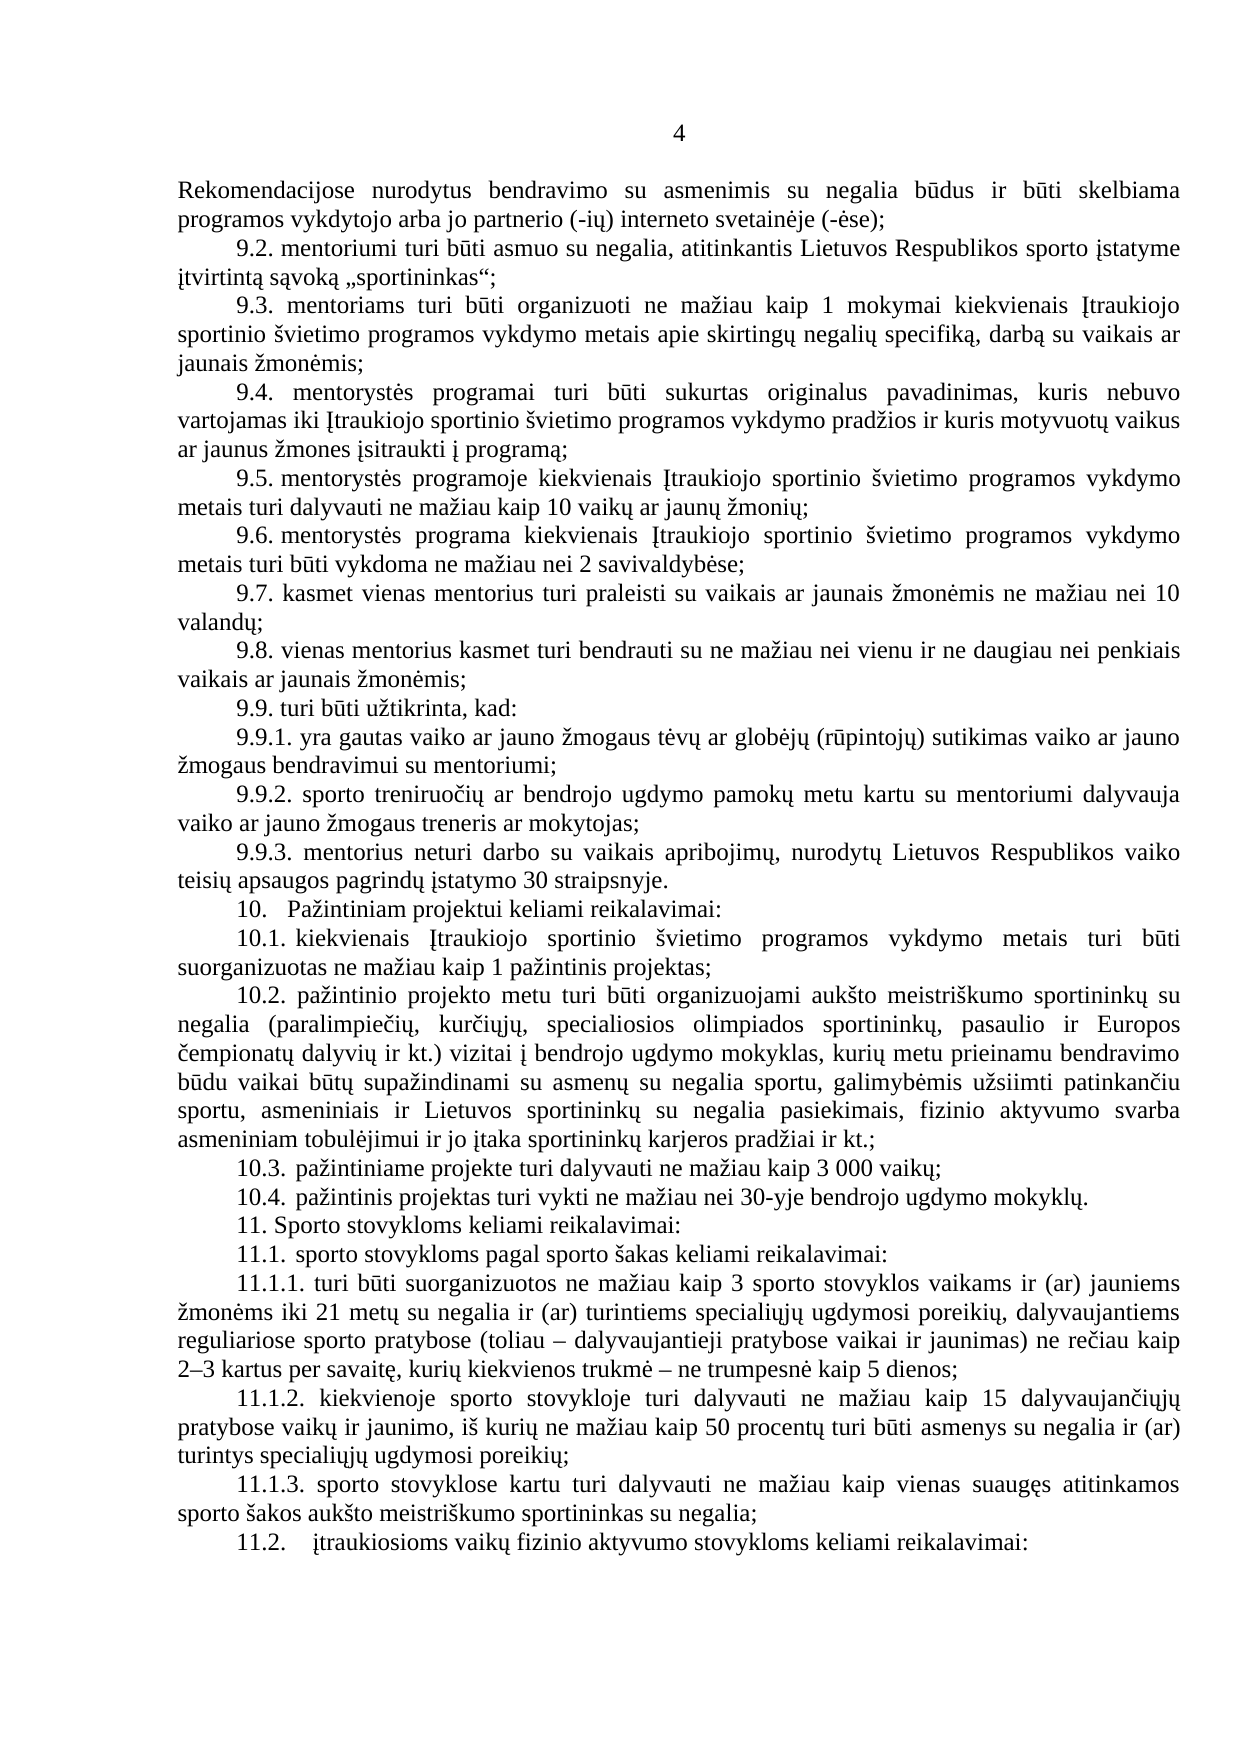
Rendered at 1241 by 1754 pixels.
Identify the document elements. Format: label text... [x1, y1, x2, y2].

text 11.1. sporto stovykloms pagal sporto šakas keliami reikalavimai: [177, 1239, 1181, 1268]
text 11.1.2. kiekvienoje sporto stovykloje turi dalyvauti ne mažiau kaip 15 dalyvaujančiųjų pratybose vaikų ir jaunimo, iš kurių ne mažiau kaip 50 procentų turi būti asmenys su negalia ir (ar) turintys specialiųjų ugdymosi poreikių; [177, 1383, 1181, 1469]
text 9.9.2. sporto treniruočių ar bendrojo ugdymo pamokų metu kartu su mentoriumi dalyvauja vaiko ar jauno žmogaus treneris ar mokytojas; [177, 779, 1181, 837]
text 9.7. kasmet vienas mentorius turi praleisti su vaikais ar jaunais žmonėmis ne mažiau nei 10 valandų; [177, 578, 1181, 636]
text 9.9.3. mentorius neturi darbo su vaikais apribojimų, nurodytų Lietuvos Respublikos vaiko teisių apsaugos pagrindų įstatymo 30 straipsnyje. [177, 837, 1181, 894]
text 10.1. kiekvienais Įtraukiojo sportinio švietimo programos vykdymo metais turi būti suorganizuotas ne mažiau kaip 1 pažintinis projektas; [177, 923, 1181, 981]
text 10. Pažintiniam projektui keliami reikalavimai: [177, 894, 1181, 923]
text 11. Sporto stovykloms keliami reikalavimai: [177, 1211, 1181, 1239]
text 9.5. mentorystės programoje kiekvienais Įtraukiojo sportinio švietimo programos vykdymo metais turi dalyvauti ne mažiau kaip 10 vaikų ar jaunų žmonių; [177, 463, 1181, 521]
text 9.6. mentorystės programa kiekvienais Įtraukiojo sportinio švietimo programos vykdymo metais turi būti vykdoma ne mažiau nei 2 savivaldybėse; [177, 521, 1181, 578]
text 9.2. mentoriumi turi būti asmuo su negalia, atitinkantis Lietuvos Respublikos sporto įstatyme įtvirtintą sąvoką „sportininkas“; [177, 233, 1181, 291]
text 9.8. vienas mentorius kasmet turi bendrauti su ne mažiau nei vienu ir ne daugiau nei penkiais vaikais ar jaunais žmonėmis; [177, 636, 1181, 693]
text 9.4. mentorystės programai turi būti sukurtas originalus pavadinimas, kuris nebuvo vartojamas iki Įtraukiojo sportinio švietimo programos vykdymo pradžios ir kuris motyvuotų vaikus ar jaunus žmones įsitraukti į programą; [177, 377, 1181, 463]
text 9.3. mentoriams turi būti organizuoti ne mažiau kaip 1 mokymai kiekvienais Įtraukiojo sportinio švietimo programos vykdymo metais apie skirtingų negalių specifiką, darbą su vaikais ar jaunais žmonėmis; [177, 291, 1181, 377]
text 11.1.1. turi būti suorganizuotos ne mažiau kaip 3 sporto stovyklos vaikams ir (ar) jauniems žmonėms iki 21 metų su negalia ir (ar) turintiems specialiųjų ugdymosi poreikių, dalyvaujantiems reguliariose sporto pratybose (toliau – dalyvaujantieji pratybose vaikai ir jaunimas) ne rečiau kaip 2–3 kartus per savaitę, kurių kiekvienos trukmė – ne trumpesnė kaip 5 dienos; [177, 1268, 1181, 1383]
text Rekomendacijose nurodytus bendravimo su asmenimis su negalia būdus ir būti skelbiama programos vykdytojo arba jo partnerio (-ių) interneto svetainėje (-ėse); [177, 176, 1181, 233]
text 11.1.3. sporto stovyklose kartu turi dalyvauti ne mažiau kaip vienas suaugęs atitinkamos sporto šakos aukšto meistriškumo sportininkas su negalia; [177, 1469, 1181, 1527]
text 10.2. pažintinio projekto metu turi būti organizuojami aukšto meistriškumo sportininkų su negalia (paralimpiečių, kurčiųjų, specialiosios olimpiados sportininkų, pasaulio ir Europos čempionatų dalyvių ir kt.) vizitai į bendrojo ugdymo mokyklas, kurių metu prieinamu bendravimo būdu vaikai būtų supažindinami su asmenų su negalia sportu, galimybėmis užsiimti patinkančiu sportu, asmeniniais ir Lietuvos sportininkų su negalia pasiekimais, fizinio aktyvumo svarba asmeniniam tobulėjimui ir jo įtaka sportininkų karjeros pradžiai ir kt.; [177, 981, 1181, 1153]
text 9.9. turi būti užtikrinta, kad: [177, 693, 1181, 722]
text 9.9.1. yra gautas vaiko ar jauno žmogaus tėvų ar globėjų (rūpintojų) sutikimas vaiko ar jauno žmogaus bendravimui su mentoriumi; [177, 722, 1181, 779]
text 10.4. pažintinis projektas turi vykti ne mažiau nei 30-yje bendrojo ugdymo mokyklų. [177, 1182, 1181, 1211]
text 11.2. įtraukiosioms vaikų fizinio aktyvumo stovykloms keliami reikalavimai: [177, 1527, 1181, 1556]
text 10.3. pažintiniame projekte turi dalyvauti ne mažiau kaip 3 000 vaikų; [177, 1153, 1181, 1182]
